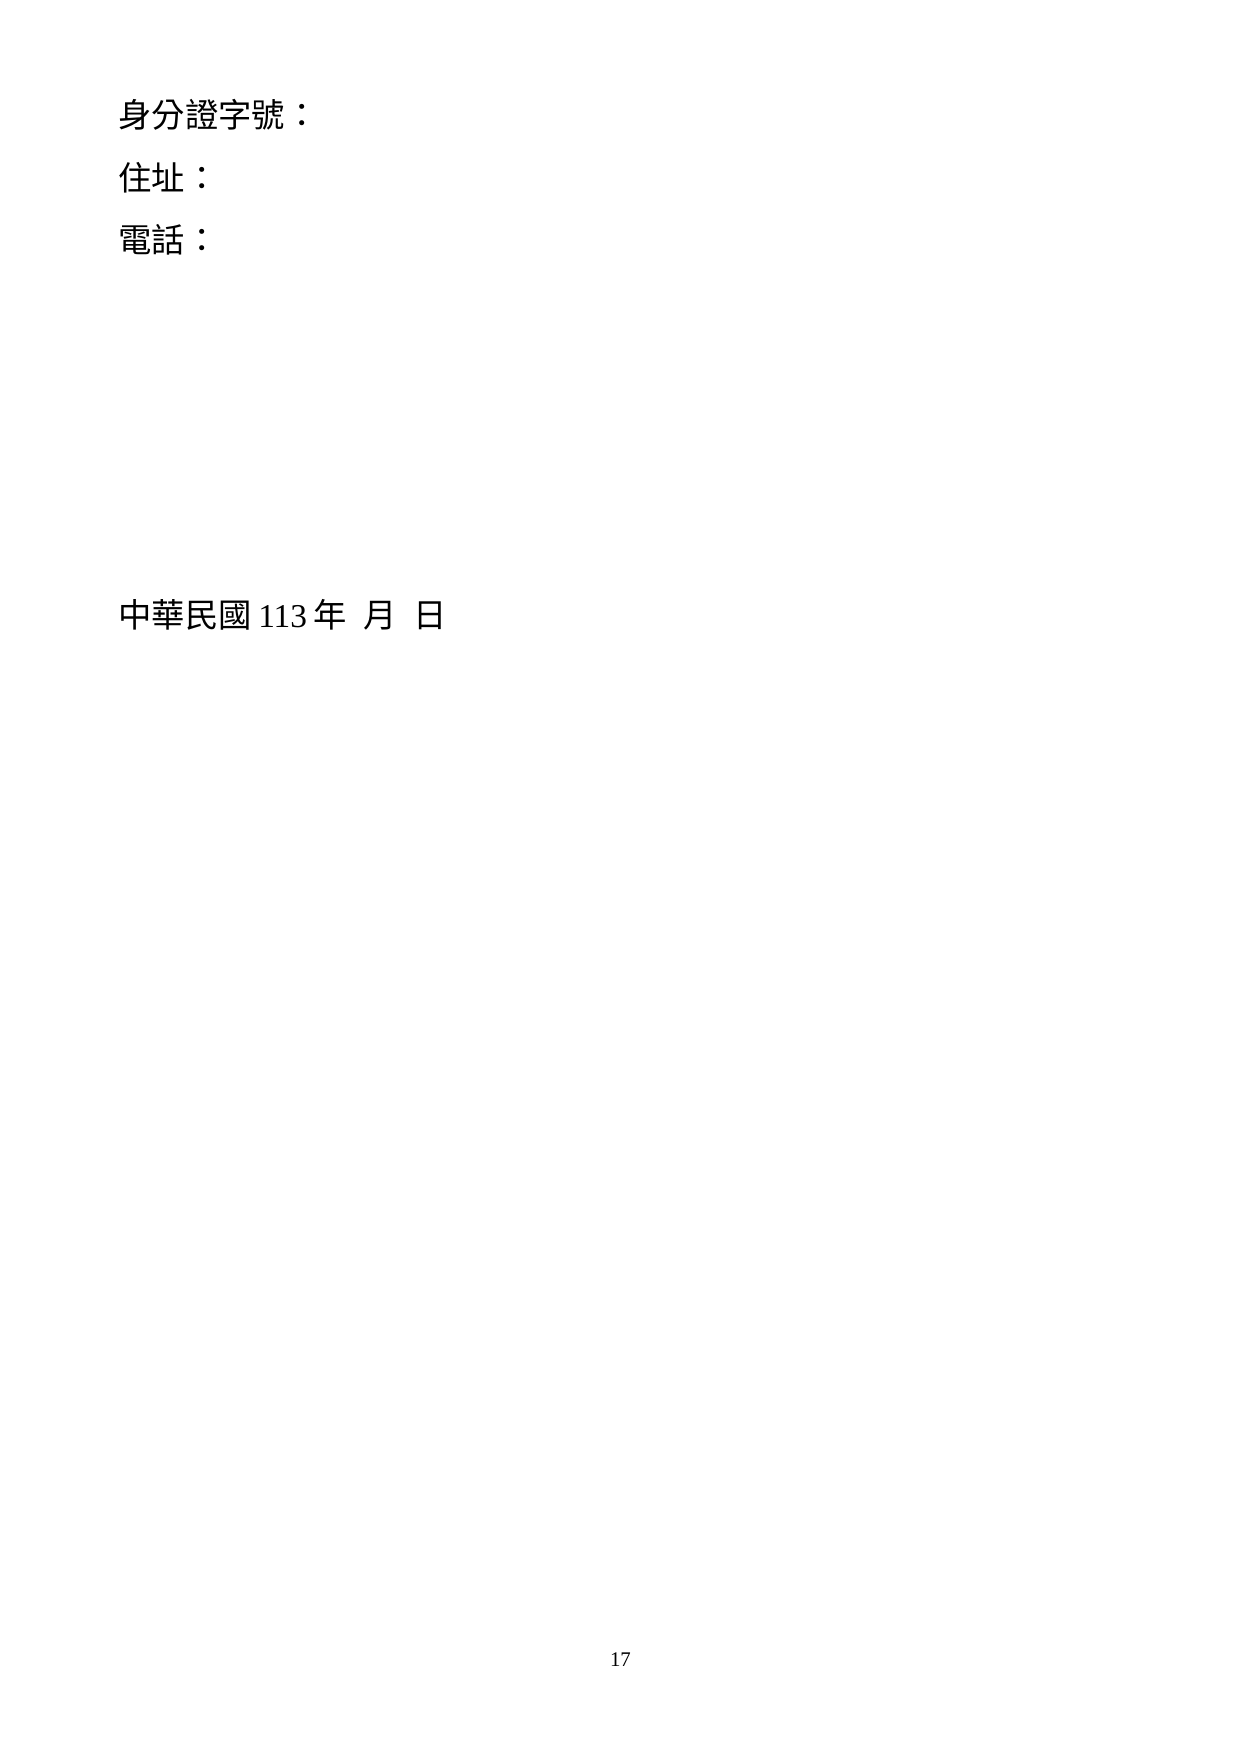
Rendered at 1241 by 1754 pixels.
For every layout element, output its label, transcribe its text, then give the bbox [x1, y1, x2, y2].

text 電話： [118, 197, 1122, 259]
text 住址： [118, 134, 1122, 197]
text 身分證字號： [118, 72, 1122, 134]
text 中華民國113年 月 日 [118, 572, 1122, 634]
